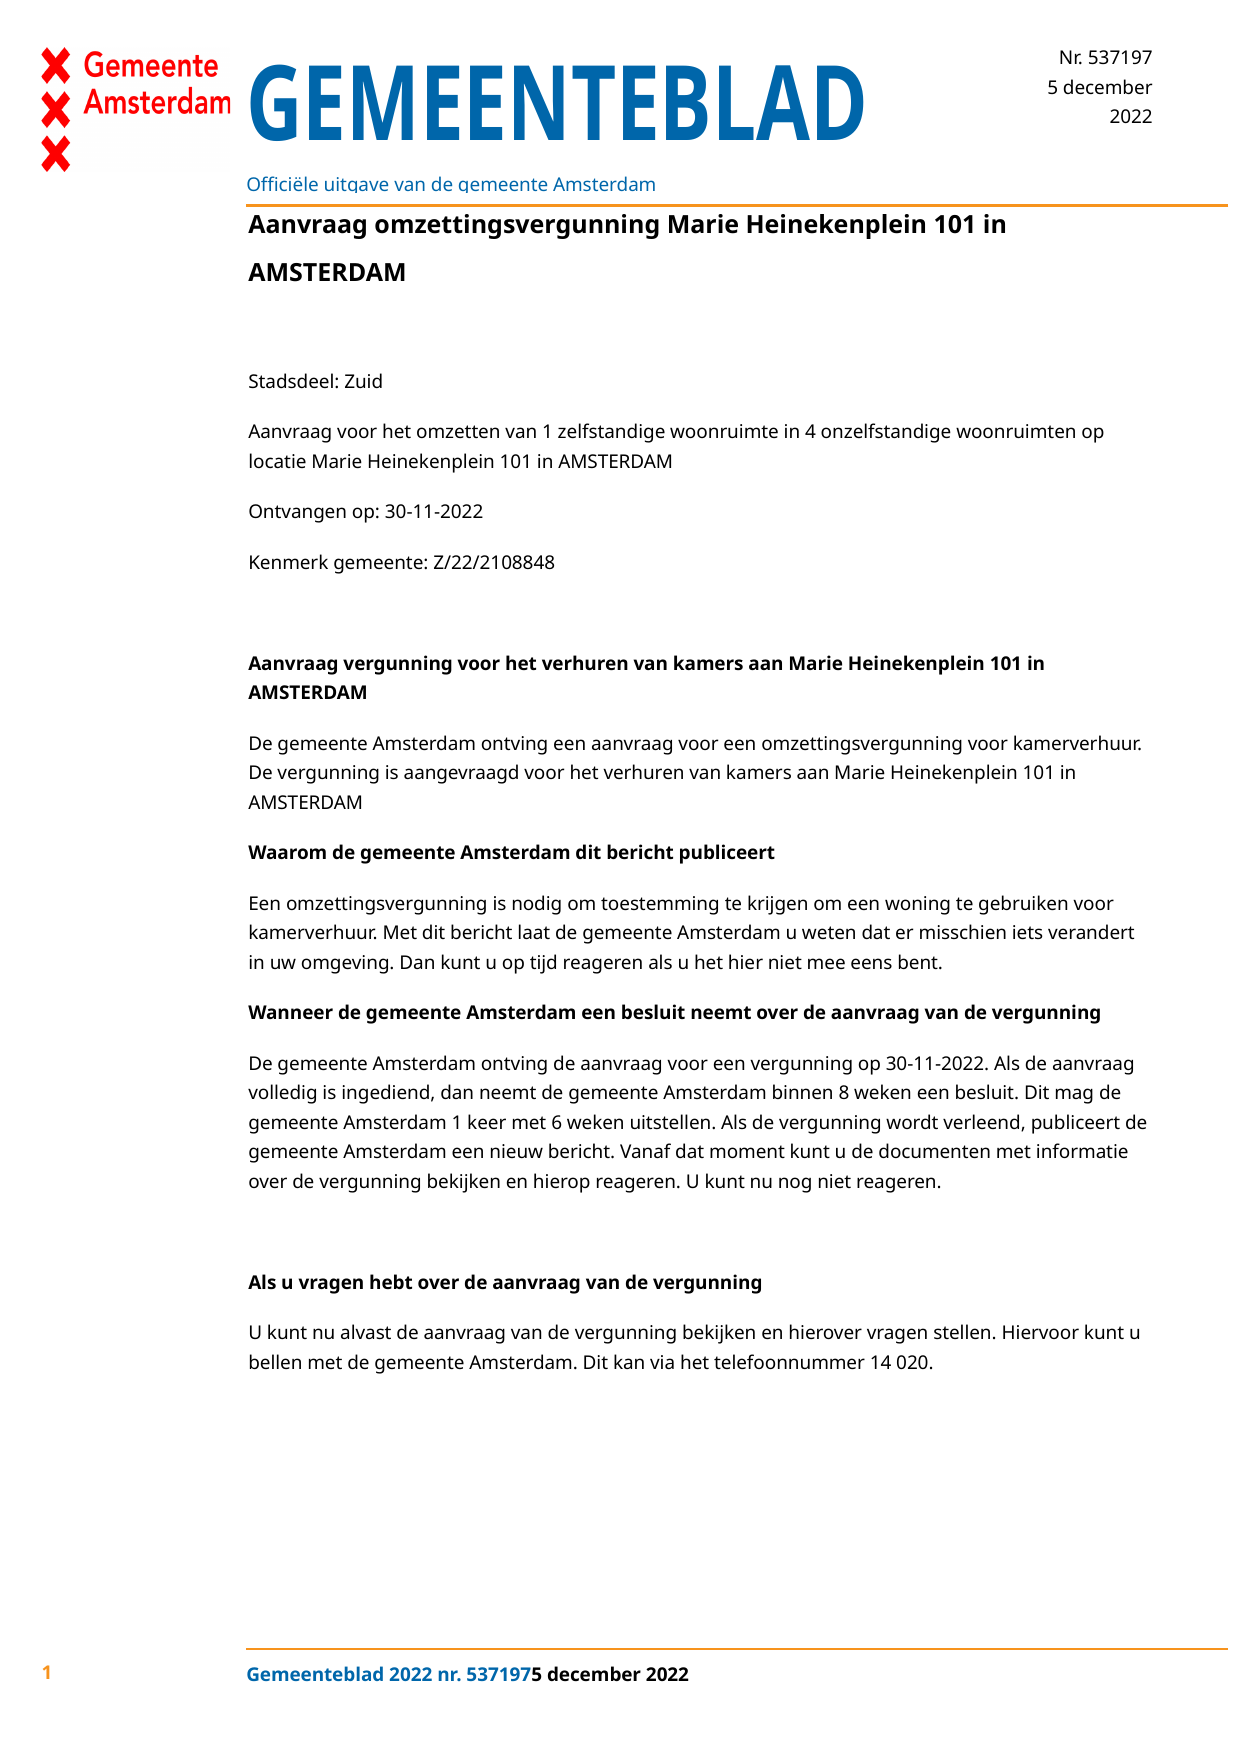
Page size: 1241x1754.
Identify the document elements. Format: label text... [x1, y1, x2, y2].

text Aanvraag omzettingsvergunning Marie Heinekenplein 101 in AMSTERDAM [248, 207, 1152, 288]
text Als u vragen hebt over de aanvraag van de vergunning [248, 1269, 1152, 1295]
text De gemeente Amsterdam ontving een aanvraag voor een omzettingsvergunning voor kamerverhuur. De vergunning is aangevraagd voor het verhuren van kamers aan Marie Heinekenplein 101 in AMSTERDAM [248, 730, 1152, 815]
text Aanvraag vergunning voor het verhuren van kamers aan Marie Heinekenplein 101 in AMSTERDAM [248, 650, 1152, 705]
text De gemeente Amsterdam ontving de aanvraag voor een vergunning op 30-11-2022. Als de aanvraag volledig is ingediend, dan neemt de gemeente Amsterdam binnen 8 weken een besluit. Dit mag de gemeente Amsterdam 1 keer met 6 weken uitstellen. Als de vergunning wordt verleend, publiceert de gemeente Amsterdam een nieuw bericht. Vanaf dat moment kunt u de documenten met informatie over de vergunning bekijken en hierop reageren. U kunt nu nog niet reageren. [248, 1050, 1152, 1194]
text Wanneer de gemeente Amsterdam een besluit neemt over de aanvraag van de vergunning [248, 999, 1152, 1025]
text Kenmerk gemeente: Z/22/2108848 [248, 549, 1152, 575]
text Aanvraag voor het omzetten van 1 zelfstandige woonruimte in 4 onzelfstandige woonruimten op locatie Marie Heinekenplein 101 in AMSTERDAM [248, 419, 1152, 474]
text U kunt nu alvast de aanvraag van de vergunning bekijken en hierover vragen stellen. Hiervoor kunt u bellen met de gemeente Amsterdam. Dit kan via het telefoonnummer 14 020. [248, 1319, 1152, 1375]
picture [41, 47, 231, 172]
text Ontvangen op: 30-11-2022 [248, 499, 1152, 524]
text Een omzettingsvergunning is nodig om toestemming te krijgen om een woning te gebruiken voor kamerverhuur. Met dit bericht laat de gemeente Amsterdam u weten dat er misschien iets verandert in uw omgeving. Dan kunt u op tijd reageren als u het hier niet mee eens bent. [248, 890, 1152, 975]
text Waarom de gemeente Amsterdam dit bericht publiceert [248, 839, 1152, 865]
text Stadsdeel: Zuid [248, 368, 1152, 394]
